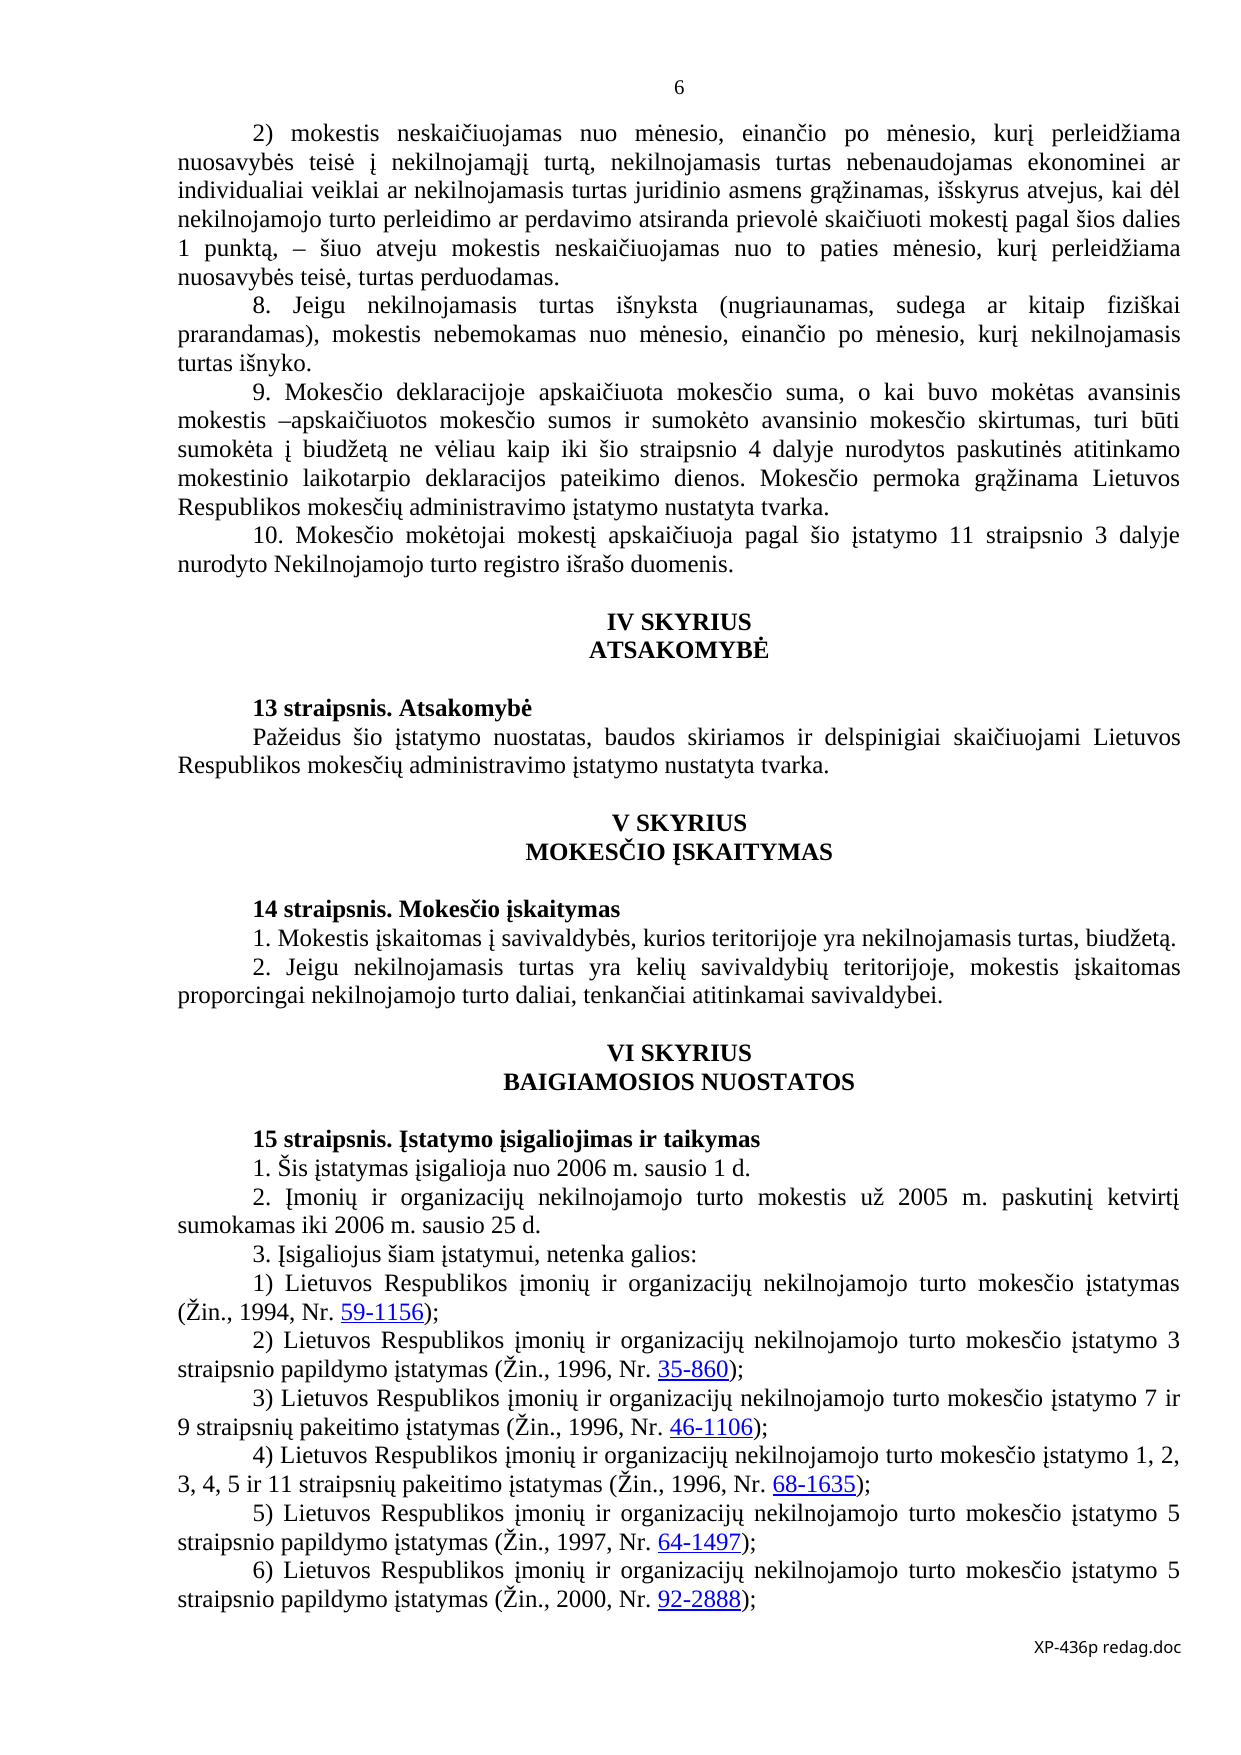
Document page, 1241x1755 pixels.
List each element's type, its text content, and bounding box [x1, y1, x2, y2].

text BAIGIAMOSIOS NUOSTATOS [177, 1067, 1181, 1096]
text 15 straipsnis. Įstatymo įsigaliojimas ir taikymas [177, 1124, 1181, 1153]
text 2. Įmonių ir organizacijų nekilnojamojo turto mokestis už 2005 m. paskutinį ketvirtį sumokamas iki 2006 m. sausio 25 d. [177, 1182, 1181, 1239]
text 2) mokestis neskaičiuojamas nuo mėnesio, einančio po mėnesio, kurį perleidžiama nuosavybės teisė į nekilnojamąjį turtą, nekilnojamasis turtas nebenaudojamas ekonominei ar individualiai veiklai ar nekilnojamasis turtas juridinio asmens grąžinamas, išskyrus atvejus, kai dėl nekilnojamojo turto perleidimo ar perdavimo atsiranda prievolė skaičiuoti mokestį pagal šios dalies 1 punktą, – šiuo atveju mokestis neskaičiuojamas nuo to paties mėnesio, kurį perleidžiama nuosavybės teisė, turtas perduodamas. [177, 118, 1181, 291]
text 1) Lietuvos Respublikos įmonių ir organizacijų nekilnojamojo turto mokesčio įstatymas (Žin., 1994, Nr. 59-1156); [177, 1268, 1181, 1326]
text 4) Lietuvos Respublikos įmonių ir organizacijų nekilnojamojo turto mokesčio įstatymo 1, 2, 3, 4, 5 ir 11 straipsnių pakeitimo įstatymas (Žin., 1996, Nr. 68-1635); [177, 1441, 1181, 1498]
text 6) Lietuvos Respublikos įmonių ir organizacijų nekilnojamojo turto mokesčio įstatymo 5 straipsnio papildymo įstatymas (Žin., 2000, Nr. 92-2888); [177, 1556, 1181, 1613]
text 13 straipsnis. Atsakomybė [177, 693, 1181, 722]
text 10. Mokesčio mokėtojai mokestį apskaičiuoja pagal šio įstatymo 11 straipsnio 3 dalyje nurodyto Nekilnojamojo turto registro išrašo duomenis. [177, 521, 1181, 578]
text 3) Lietuvos Respublikos įmonių ir organizacijų nekilnojamojo turto mokesčio įstatymo 7 ir 9 straipsnių pakeitimo įstatymas (Žin., 1996, Nr. 46-1106); [177, 1383, 1181, 1441]
text 9. Mokesčio deklaracijoje apskaičiuota mokesčio suma, o kai buvo mokėtas avansinis mokestis –apskaičiuotos mokesčio sumos ir sumokėto avansinio mokesčio skirtumas, turi būti sumokėta į biudžetą ne vėliau kaip iki šio straipsnio 4 dalyje nurodytos paskutinės atitinkamo mokestinio laikotarpio deklaracijos pateikimo dienos. Mokesčio permoka grąžinama Lietuvos Respublikos mokesčių administravimo įstatymo nustatyta tvarka. [177, 377, 1181, 521]
text 2. Jeigu nekilnojamasis turtas yra kelių savivaldybių teritorijoje, mokestis įskaitomas proporcingai nekilnojamojo turto daliai, tenkančiai atitinkamai savivaldybei. [177, 952, 1181, 1009]
text V SKYRIUS [177, 808, 1181, 837]
text 8. Jeigu nekilnojamasis turtas išnyksta (nugriaunamas, sudega ar kitaip fiziškai prarandamas), mokestis nebemokamas nuo mėnesio, einančio po mėnesio, kurį nekilnojamasis turtas išnyko. [177, 291, 1181, 377]
text ATSAKOMYBĖ [177, 636, 1181, 664]
text 5) Lietuvos Respublikos įmonių ir organizacijų nekilnojamojo turto mokesčio įstatymo 5 straipsnio papildymo įstatymas (Žin., 1997, Nr. 64-1497); [177, 1498, 1181, 1556]
text VI SKYRIUS [177, 1038, 1181, 1067]
text 1. Mokestis įskaitomas į savivaldybės, kurios teritorijoje yra nekilnojamasis turtas, biudžetą. [177, 923, 1181, 952]
text MOKESČIO ĮSKAITYMAS [177, 837, 1181, 866]
text 1. Šis įstatymas įsigalioja nuo 2006 m. sausio 1 d. [177, 1153, 1181, 1182]
text IV SKYRIUS [177, 607, 1181, 636]
text 14 straipsnis. Mokesčio įskaitymas [177, 894, 1181, 923]
text 2) Lietuvos Respublikos įmonių ir organizacijų nekilnojamojo turto mokesčio įstatymo 3 straipsnio papildymo įstatymas (Žin., 1996, Nr. 35-860); [177, 1326, 1181, 1383]
text 3. Įsigaliojus šiam įstatymui, netenka galios: [177, 1239, 1181, 1268]
text Pažeidus šio įstatymo nuostatas, baudos skiriamos ir delspinigiai skaičiuojami Lietuvos Respublikos mokesčių administravimo įstatymo nustatyta tvarka. [177, 722, 1181, 779]
